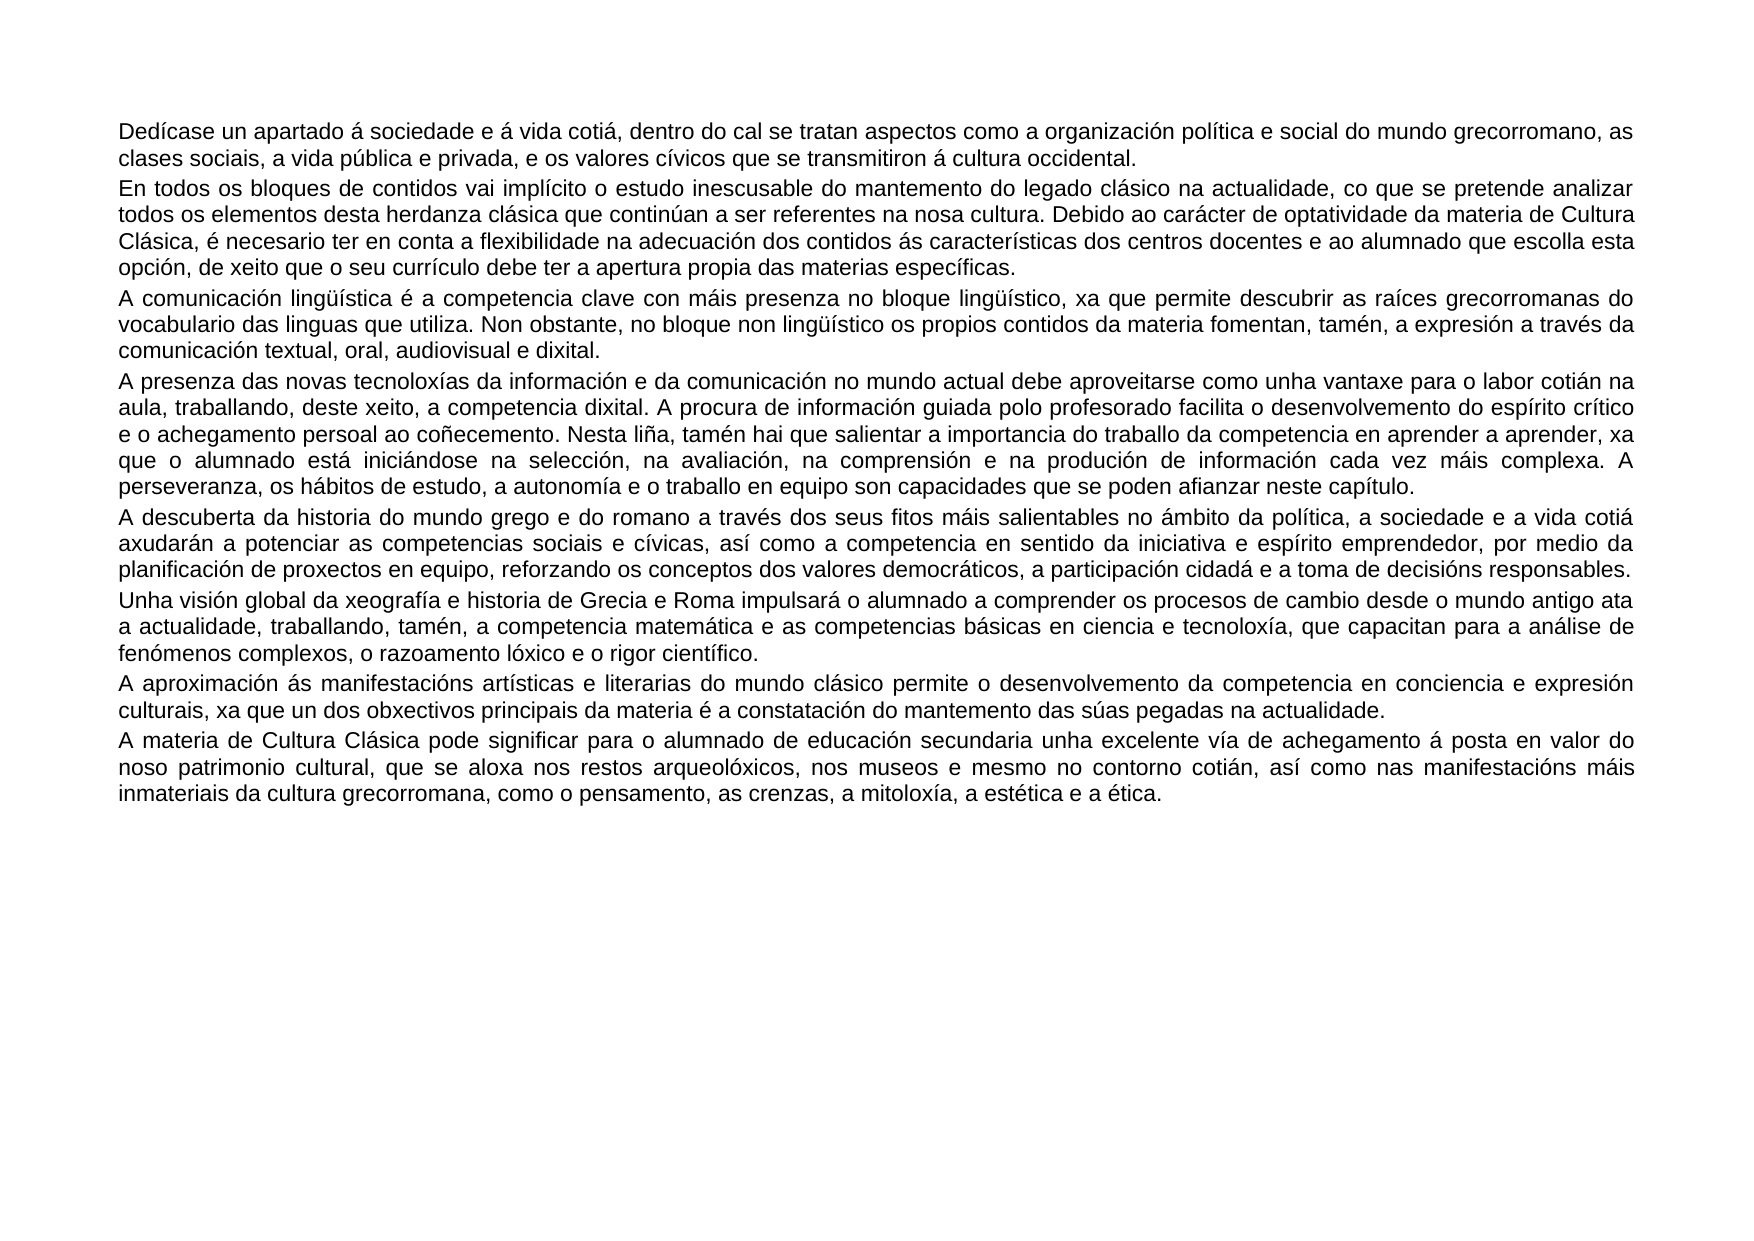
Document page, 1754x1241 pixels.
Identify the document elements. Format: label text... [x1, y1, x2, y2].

text A aproximación ás manifestacións artísticas e literarias do mundo clásico permite o desenvolvemento da competencia en conciencia e expresión culturais, xa que un dos obxectivos principais da materia é a constatación do mantemento das súas pegadas na actualidade. [118, 670, 1636, 723]
text A comunicación lingüística é a competencia clave con máis presenza no bloque lingüístico, xa que permite descubrir as raíces grecorromanas do vocabulario das linguas que utiliza. Non obstante, no bloque non lingüístico os propios contidos da materia fomentan, tamén, a expresión a través da comunicación textual, oral, audiovisual e dixital. [118, 284, 1636, 364]
text A presenza das novas tecnoloxías da información e da comunicación no mundo actual debe aproveitarse como unha vantaxe para o labor cotián na aula, traballando, deste xeito, a competencia dixital. A procura de información guiada polo profesorado facilita o desenvolvemento do espírito crítico e o achegamento persoal ao coñecemento. Nesta liña, tamén hai que salientar a importancia do traballo da competencia en aprender a aprender, xa que o alumnado está iniciándose na selección, na avaliación, na comprensión e na produción de información cada vez máis complexa. A perseveranza, os hábitos de estudo, a autonomía e o traballo en equipo son capacidades que se poden afianzar neste capítulo. [118, 368, 1636, 499]
text Unha visión global da xeografía e historia de Grecia e Roma impulsará o alumnado a comprender os procesos de cambio desde o mundo antigo ata a actualidade, traballando, tamén, a competencia matemática e as competencias básicas en ciencia e tecnoloxía, que capacitan para a análise de fenómenos complexos, o razoamento lóxico e o rigor científico. [118, 587, 1636, 666]
text A descuberta da historia do mundo grego e do romano a través dos seus fitos máis salientables no ámbito da política, a sociedade e a vida cotiá axudarán a potenciar as competencias sociais e cívicas, así como a competencia en sentido da iniciativa e espírito emprendedor, por medio da planificación de proxectos en equipo, reforzando os conceptos dos valores democráticos, a participación cidadá e a toma de decisións responsables. [118, 504, 1636, 583]
text Dedícase un apartado á sociedade e á vida cotiá, dentro do cal se tratan aspectos como a organización política e social do mundo grecorromano, as clases sociais, a vida pública e privada, e os valores cívicos que se transmitiron á cultura occidental. [118, 118, 1636, 171]
text A materia de Cultura Clásica pode significar para o alumnado de educación secundaria unha excelente vía de achegamento á posta en valor do noso patrimonio cultural, que se aloxa nos restos arqueolóxicos, nos museos e mesmo no contorno cotián, así como nas manifestacións máis inmateriais da cultura grecorromana, como o pensamento, as crenzas, a mitoloxía, a estética e a ética. [118, 727, 1636, 806]
text En todos os bloques de contidos vai implícito o estudo inescusable do mantemento do legado clásico na actualidade, co que se pretende analizar todos os elementos desta herdanza clásica que continúan a ser referentes na nosa cultura. Debido ao carácter de optatividade da materia de Cultura Clásica, é necesario ter en conta a flexibilidade na adecuación dos contidos ás características dos centros docentes e ao alumnado que escolla esta opción, de xeito que o seu currículo debe ter a apertura propia das materias específicas. [118, 175, 1636, 280]
